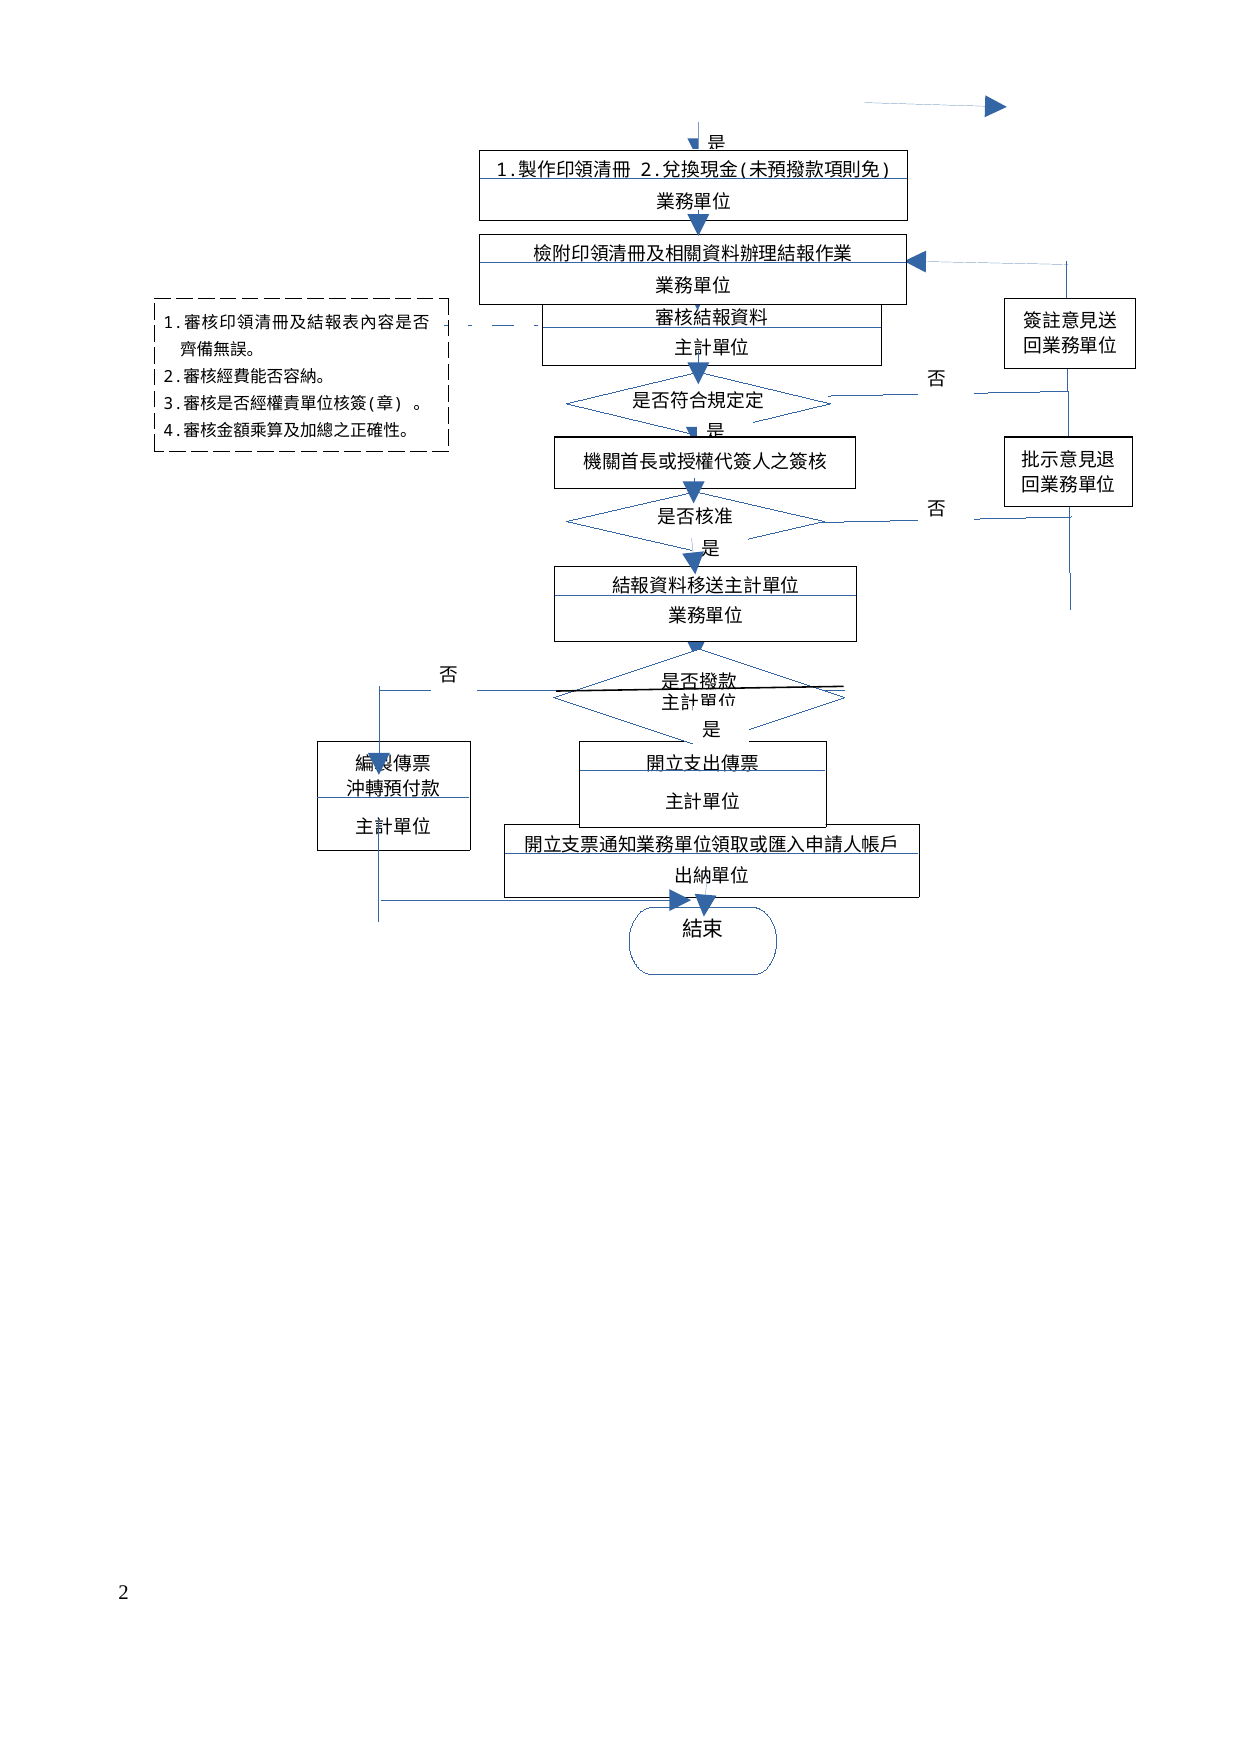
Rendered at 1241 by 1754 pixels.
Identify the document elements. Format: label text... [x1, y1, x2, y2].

text 編製傳票 [380, 750, 461, 775]
text 否 [439, 659, 468, 687]
text 是 [702, 715, 741, 742]
text 開立支票通知業務單位領取或匯入申請人帳戶 [513, 833, 910, 853]
text 出納單位 [513, 864, 910, 887]
text 否 [927, 363, 966, 391]
text 否 [927, 493, 966, 520]
text 批示意見退回業務單位 [1014, 446, 1123, 496]
text 是 [701, 533, 739, 560]
text 沖轉預付款 [326, 775, 461, 797]
text 2.審核經費能否容納。 [163, 361, 431, 388]
text 是 [706, 417, 744, 436]
text 主計單位 [326, 813, 461, 838]
text 簽註意見送回業務單位 [1014, 308, 1126, 358]
text 主計單位 [551, 338, 872, 356]
text 業務單位 [489, 276, 897, 295]
text 1.審核印領清冊及結報表內容是否齊備無誤。 [163, 307, 431, 361]
text [588, 771, 817, 775]
text 主計單位 [588, 788, 817, 813]
text 檢附印領清冊及相關資料辦理結報作業 [489, 243, 897, 262]
text 業務單位 [564, 606, 847, 627]
text 機關首長或授權代簽人之簽核 [564, 446, 846, 473]
text 業務單位 [489, 192, 898, 211]
text 1.製作印領清冊 2.兌換現金(未預撥款項則免) [489, 159, 898, 178]
text 4.審核金額乘算及加總之正確性。 [163, 415, 431, 442]
text 是 [707, 128, 746, 149]
text 結報資料移送主計單位 [564, 576, 847, 595]
text 審核結報資料 [551, 308, 872, 327]
text 編製傳票 [326, 750, 379, 775]
text 開立支出傳票 [588, 750, 817, 770]
text 3.審核是否經權責單位核簽(章) 。 [163, 388, 431, 415]
